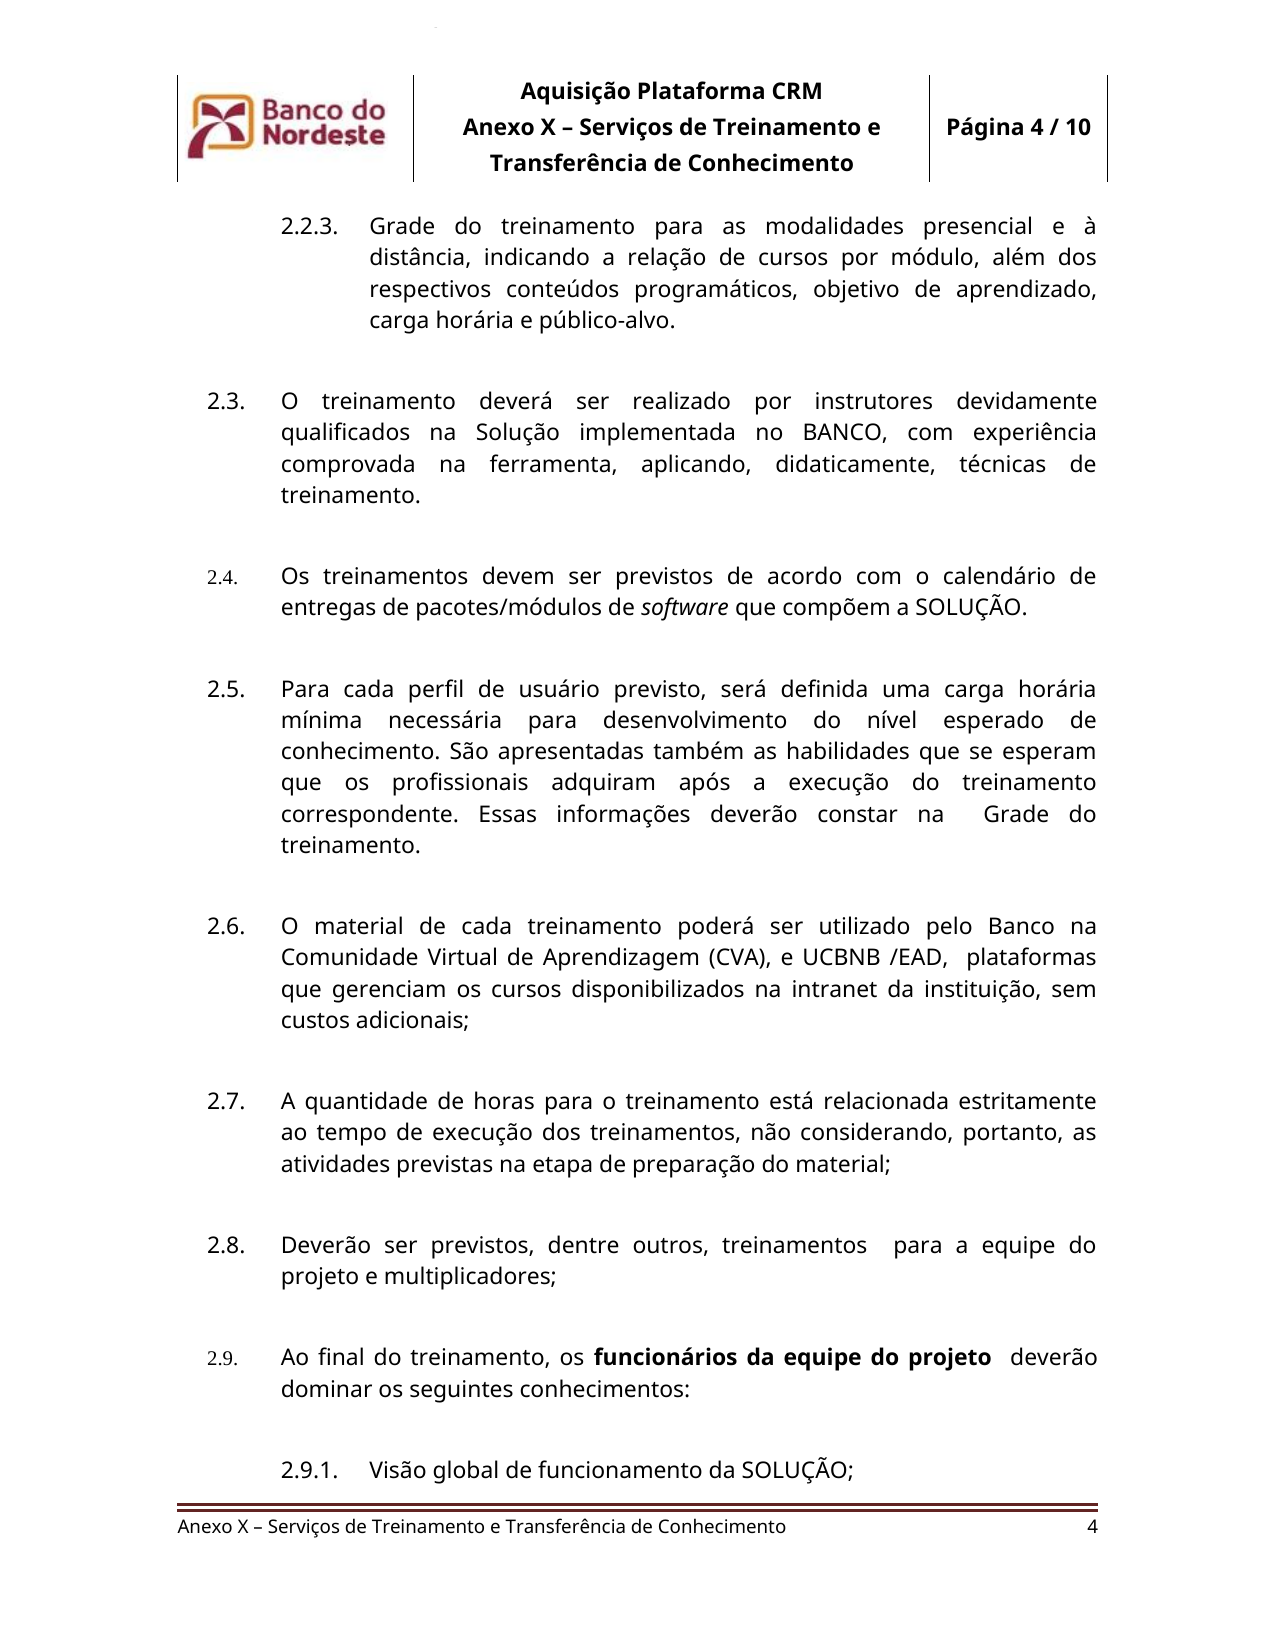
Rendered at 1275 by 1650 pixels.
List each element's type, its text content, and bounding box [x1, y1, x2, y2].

list Deverão ser previstos, dentre outros, treinamentos para a equipe do projeto e multiplicadores; [207, 1229, 1098, 1291]
list Visão global de funcionamento da SOLUÇÃO; [281, 1454, 1098, 1485]
list Os treinamentos devem ser previstos de acordo com o calendário de entregas de pacotes/módulos de software que compõem a SOLUÇÃO. [207, 560, 1098, 622]
list Grade do treinamento para as modalidades presencial e à distância, indicando a relação de cursos por módulo, além dos respectivos conteúdos programáticos, objetivo de aprendizado, carga horária e público-alvo. [281, 210, 1098, 335]
list A quantidade de horas para o treinamento está relacionada estritamente ao tempo de execução dos treinamentos, não considerando, portanto, as atividades previstas na etapa de preparação do material; [207, 1085, 1098, 1179]
list O treinamento deverá ser realizado por instrutores devidamente qualificados na Solução implementada no BANCO, com experiência comprovada na ferramenta, aplicando, didaticamente, técnicas de treinamento. [207, 385, 1098, 510]
list Para cada perfil de usuário previsto, será definida uma carga horária mínima necessária para desenvolvimento do nível esperado de conhecimento. São apresentadas também as habilidades que se esperam que os profissionais adquiram após a execução do treinamento correspondente. Essas informações deverão constar na Grade do treinamento. [207, 672, 1098, 860]
list O material de cada treinamento poderá ser utilizado pelo Banco na Comunidade Virtual de Aprendizagem (CVA), e UCBNB /EAD, plataformas que gerenciam os cursos disponibilizados na intranet da instituição, sem custos adicionais; [207, 910, 1098, 1035]
list Ao final do treinamento, os funcionários da equipe do projeto deverão dominar os seguintes conhecimentos: [207, 1341, 1098, 1404]
